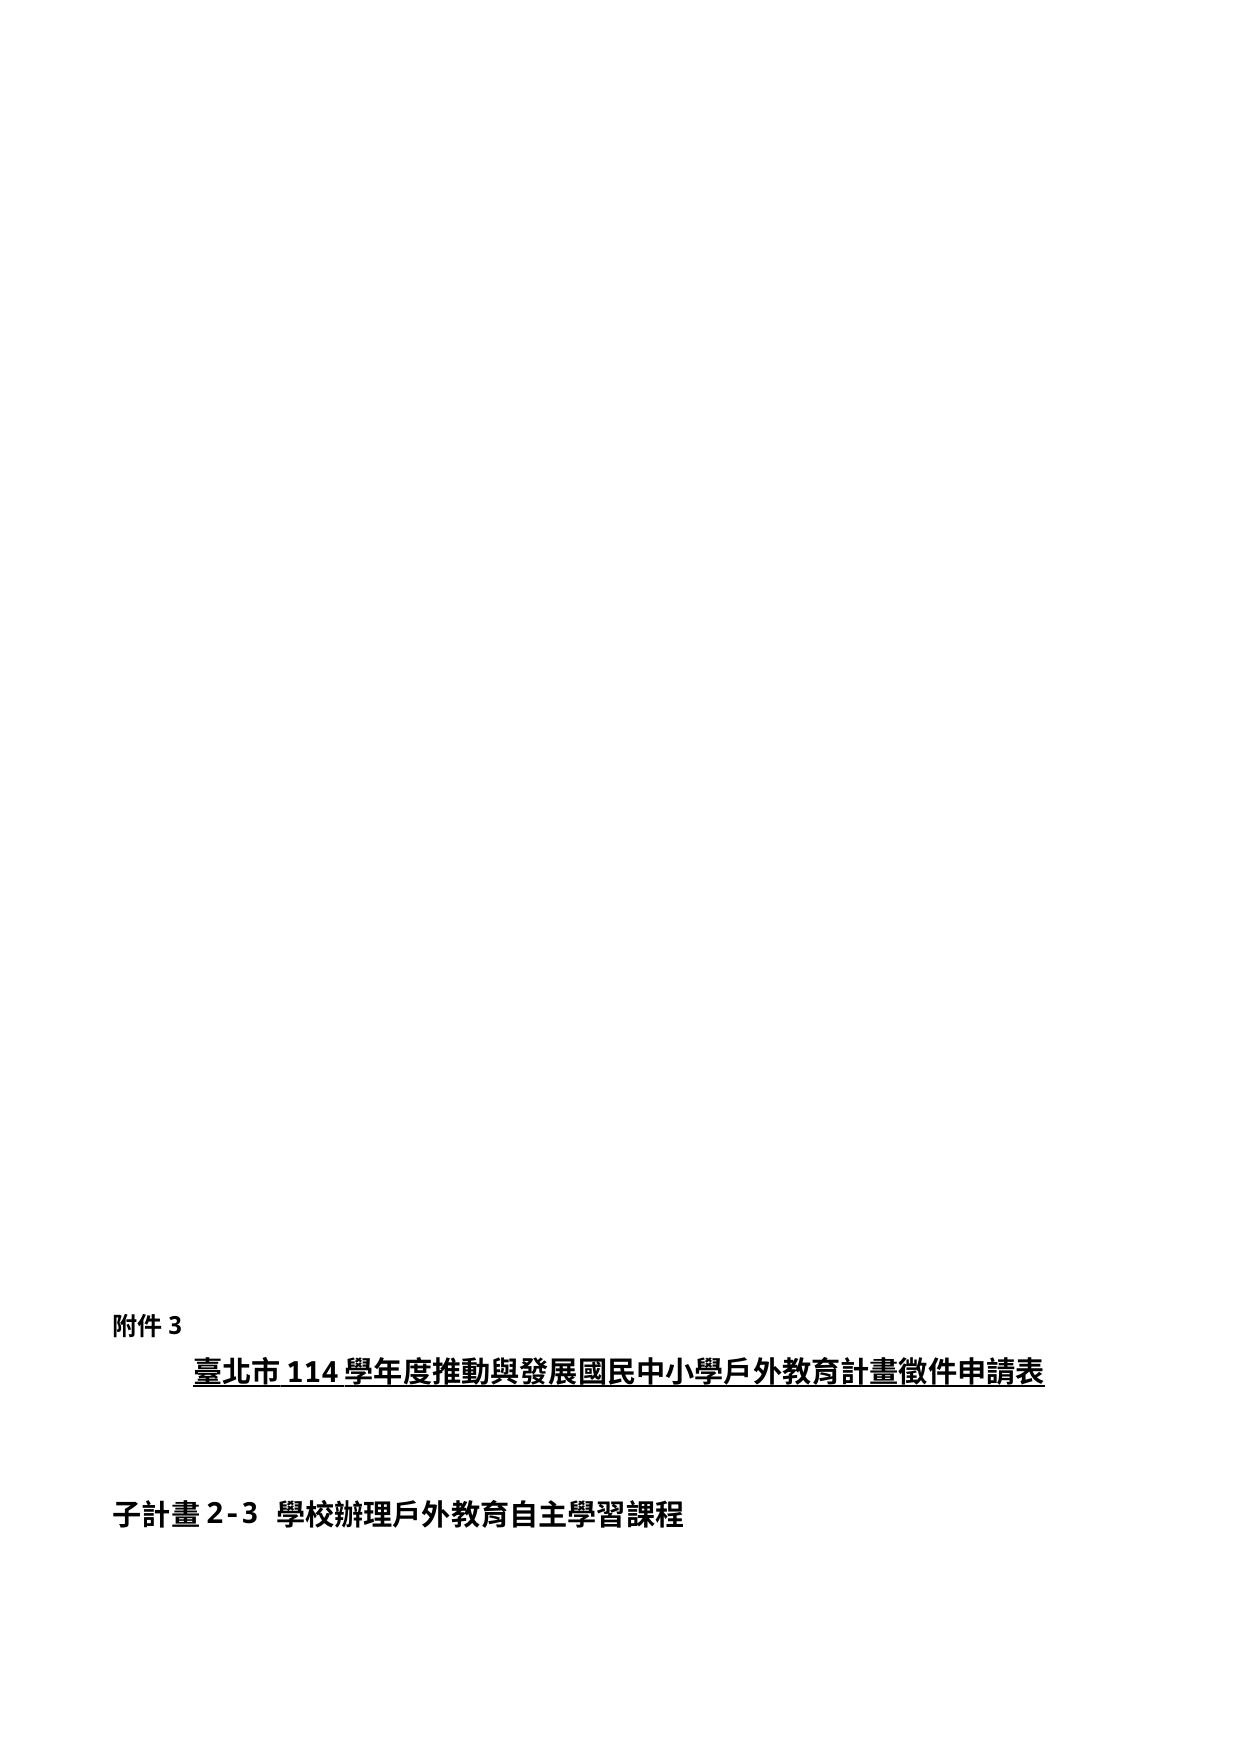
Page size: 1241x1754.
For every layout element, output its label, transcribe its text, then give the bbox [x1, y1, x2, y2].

text 附件3 [112, 1283, 1128, 1346]
text 子計畫2-3 學校辦理戶外教育自主學習課程 [112, 1471, 1128, 1533]
text 臺北市114學年度推動與發展國民中小學戶外教育計畫徵件申請表 [112, 1346, 1125, 1392]
